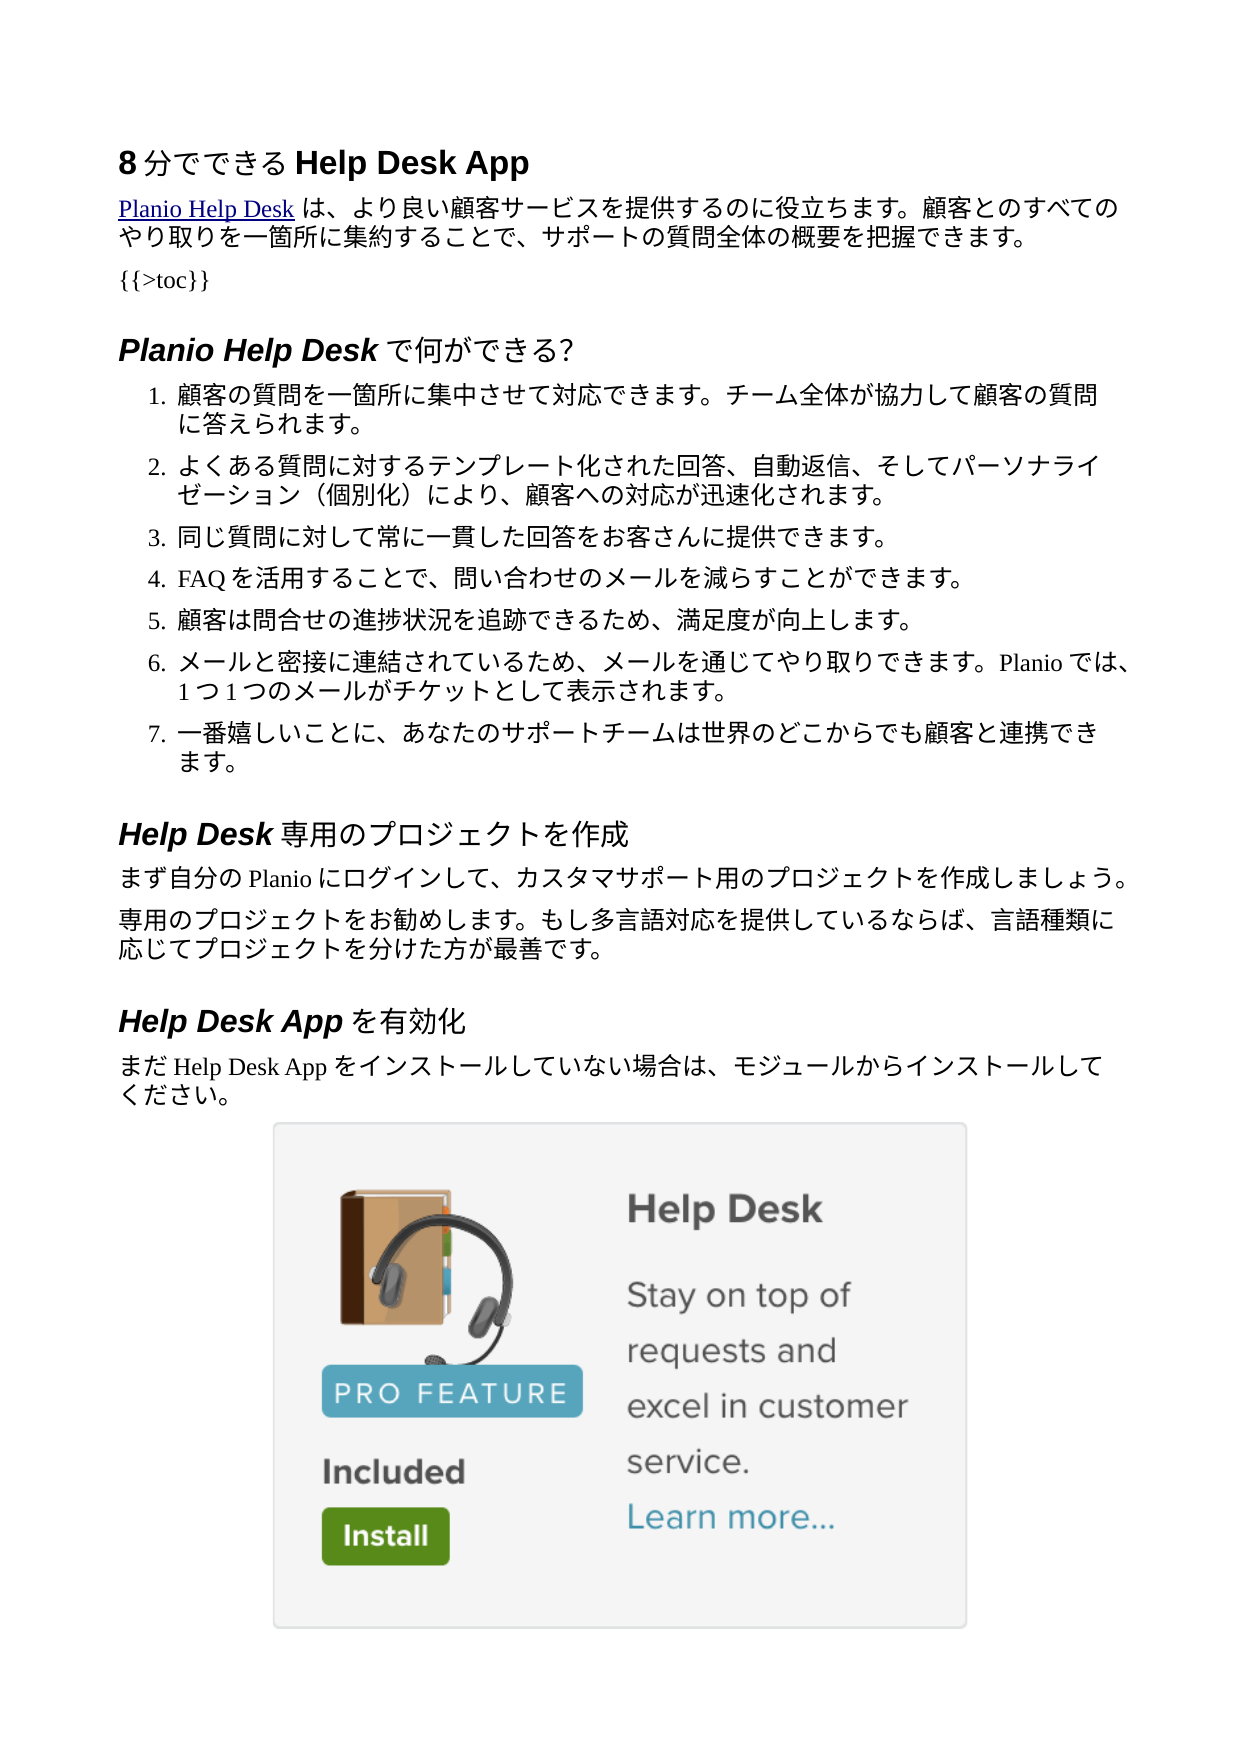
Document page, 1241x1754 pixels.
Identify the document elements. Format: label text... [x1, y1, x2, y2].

list 顧客は問合せの進捗状況を追跡できるため、満足度が向上します。 [148, 606, 1122, 636]
list 顧客の質問を一箇所に集中させて対応できます。チーム全体が協力して顧客の質問に答えられます。 [148, 381, 1122, 439]
list FAQを活用することで、問い合わせのメールを減らすことができます。 [148, 564, 1122, 594]
subtitle Help Desk専用のプロジェクトを作成 [118, 815, 1122, 852]
text Planio Help Desk は、より良い顧客サービスを提供するのに役立ちます。顧客とのすべてのやり取りを一箇所に集約することで、サポートの質問全体の概要を把握できます。 [118, 194, 1122, 253]
text {{>toc}} [118, 265, 1122, 294]
list 一番嬉しいことに、あなたのサポートチームは世界のどこからでも顧客と連携できます。 [148, 719, 1122, 778]
text まだHelp Desk App をインストールしていない場合は、モジュールからインストールしてください。 [118, 1052, 1122, 1110]
picture [272, 1122, 968, 1629]
text まず自分のPlanioにログインして、カスタマサポート用のプロジェクトを作成しましょう。 [118, 864, 1122, 894]
subtitle Planio Help Deskで何ができる？ [118, 331, 1122, 368]
list メールと密接に連結されているため、メールを通じてやり取りできます。Planioでは、1つ1つのメールがチケットとして表示されます。 [148, 648, 1122, 707]
list 同じ質問に対して常に一貫した回答をお客さんに提供できます。 [148, 523, 1122, 552]
subtitle Help Desk Appを有効化 [118, 1002, 1122, 1039]
list よくある質問に対するテンプレート化された回答、自動返信、そしてパーソナライゼーション（個別化）により、顧客への対応が迅速化されます。 [148, 452, 1122, 510]
subtitle 8分でできるHelp Desk App [118, 143, 1122, 182]
text 専用のプロジェクトをお勧めします。もし多言語対応を提供しているならば、言語種類に応じてプロジェクトを分けた方が最善です。 [118, 906, 1122, 965]
